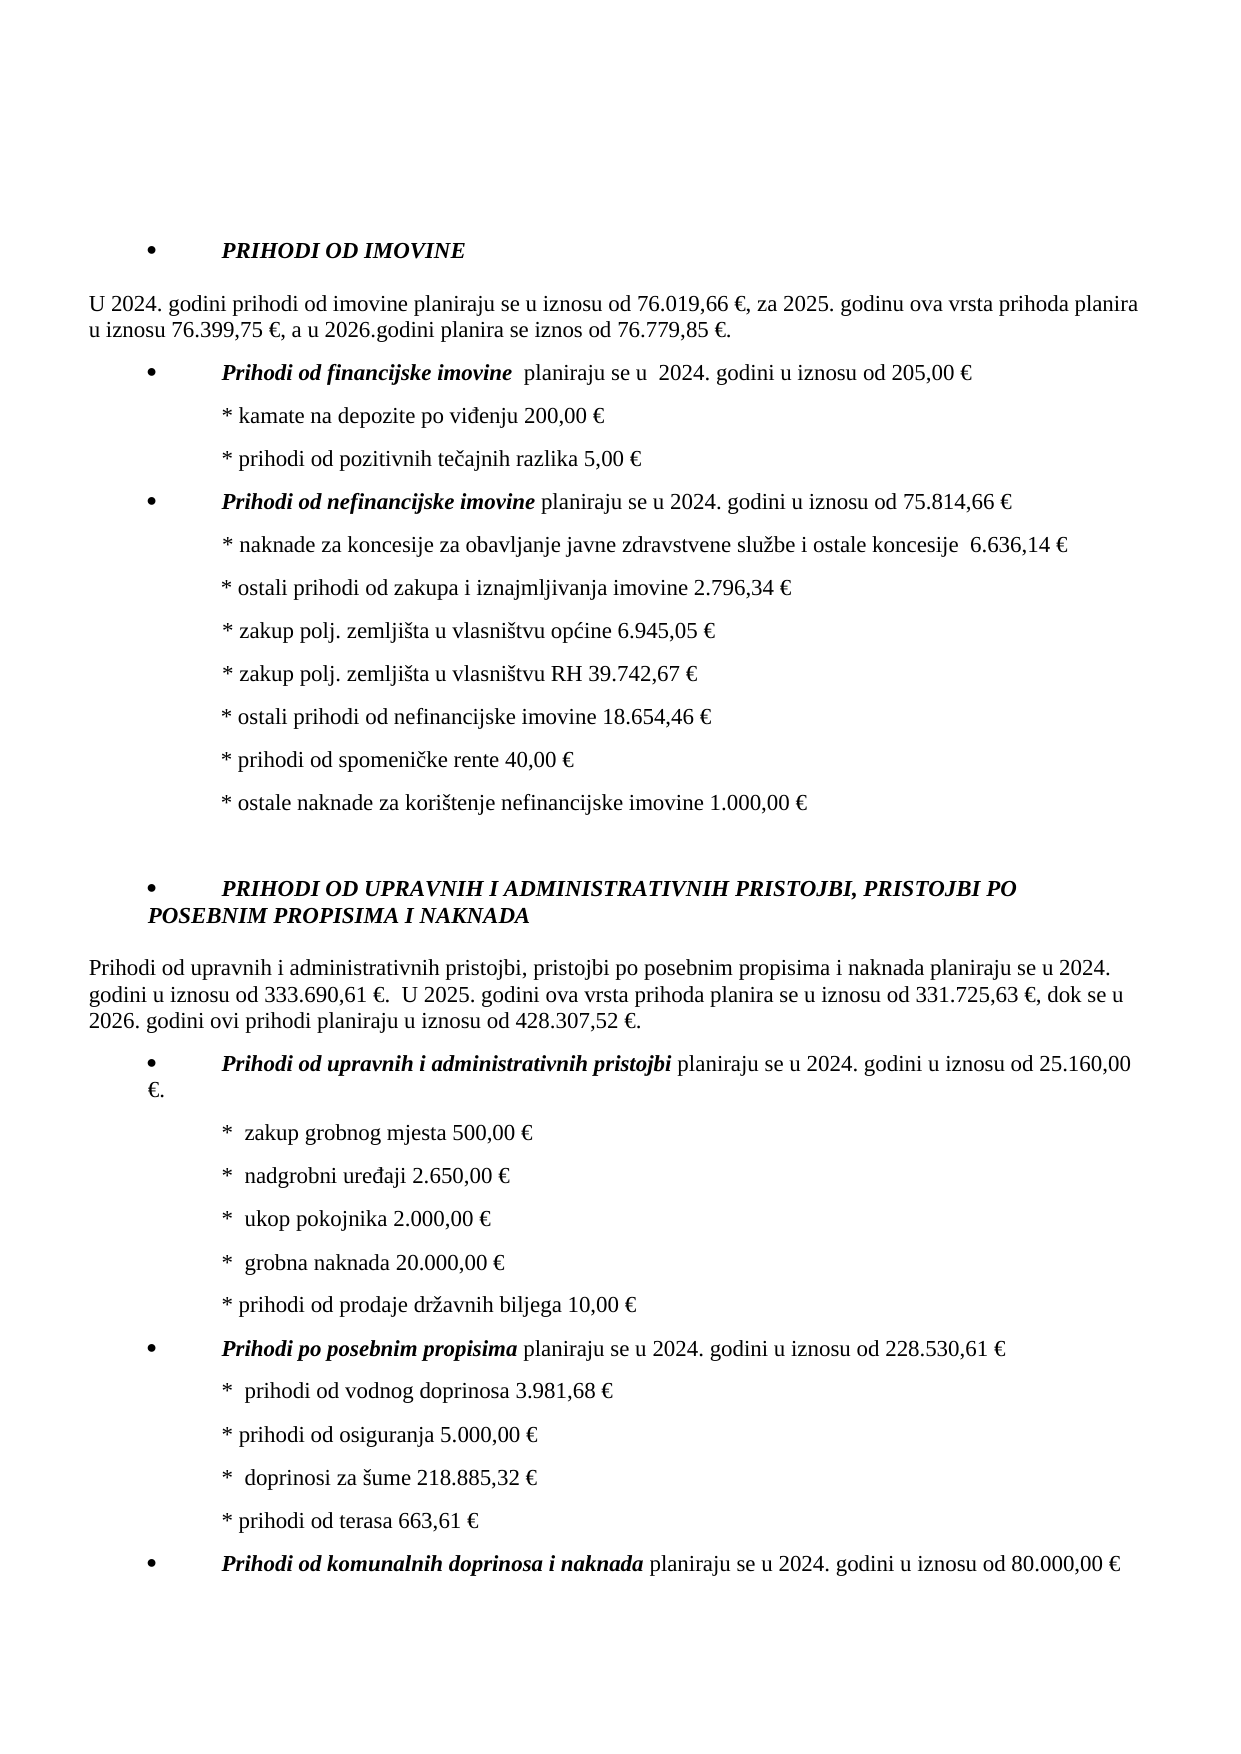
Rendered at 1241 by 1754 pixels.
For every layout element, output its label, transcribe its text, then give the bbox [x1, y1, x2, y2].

text * zakup polj. zemljišta u vlasništvu općine 6.945,05 € [148, 617, 1142, 643]
text Prihodi od upravnih i administrativnih pristojbi, pristojbi po posebnim propisima i naknada planiraju se u 2024. godini u iznosu od 333.690,61 €. U 2025. godini ova vrsta prihoda planira se u iznosu od 331.725,63 €, dok se u 2026. godini ovi prihodi planiraju u iznosu od 428.307,52 €. [88, 954, 1142, 1033]
text * ukop pokojnika 2.000,00 € [221, 1206, 1142, 1232]
list Prihodi po posebnim propisima planiraju se u 2024. godini u iznosu od 228.530,61 € [148, 1334, 1142, 1361]
text * ostali prihodi od zakupa i iznajmljivanja imovine 2.796,34 € [163, 574, 1142, 601]
text * doprinosi za šume 218.885,32 € [163, 1464, 1142, 1490]
text * nadgrobni uređaji 2.650,00 € [221, 1162, 1142, 1189]
text * prihodi od pozitivnih tečajnih razlika 5,00 € [221, 445, 1142, 471]
list Prihodi od upravnih i administrativnih pristojbi planiraju se u 2024. godini u iznosu od 25.160,00 €. [148, 1050, 1142, 1103]
list Prihodi od nefinancijske imovine planiraju se u 2024. godini u iznosu od 75.814,66 € [148, 488, 1142, 514]
text * prihodi od osiguranja 5.000,00 € [221, 1421, 1142, 1447]
text * naknade za koncesije za obavljanje javne zdravstvene službe i ostale koncesije 6.636,14 € [148, 531, 1142, 557]
list PRIHODI OD UPRAVNIH I ADMINISTRATIVNIH PRISTOJBI, PRISTOJBI PO POSEBNIM PROPISIMA I NAKNADA [148, 875, 1142, 928]
text * grobna naknada 20.000,00 € [163, 1248, 1142, 1275]
text * ostali prihodi od nefinancijske imovine 18.654,46 € [163, 703, 1142, 729]
text U 2024. godini prihodi od imovine planiraju se u iznosu od 76.019,66 €, za 2025. godinu ova vrsta prihoda planira u iznosu 76.399,75 €, a u 2026.godini planira se iznos od 76.779,85 €. [88, 290, 1142, 342]
list PRIHODI OD IMOVINE [148, 237, 1142, 263]
list Prihodi od komunalnih doprinosa i naknada planiraju se u 2024. godini u iznosu od 80.000,00 € [148, 1550, 1142, 1576]
text * prihodi od spomeničke rente 40,00 € [163, 746, 1142, 773]
list Prihodi od financijske imovine planiraju se u 2024. godini u iznosu od 205,00 € [148, 359, 1142, 385]
text * kamate na depozite po viđenju 200,00 € [221, 402, 1142, 428]
text * prihodi od vodnog doprinosa 3.981,68 € [163, 1378, 1142, 1404]
text * prihodi od terasa 663,61 € [163, 1507, 1142, 1533]
text * zakup polj. zemljišta u vlasništvu RH 39.742,67 € [148, 660, 1142, 687]
text * zakup grobnog mjesta 500,00 € [221, 1119, 1142, 1146]
text * prihodi od prodaje državnih biljega 10,00 € [163, 1292, 1142, 1318]
text * ostale naknade za korištenje nefinancijske imovine 1.000,00 € [163, 789, 1142, 816]
